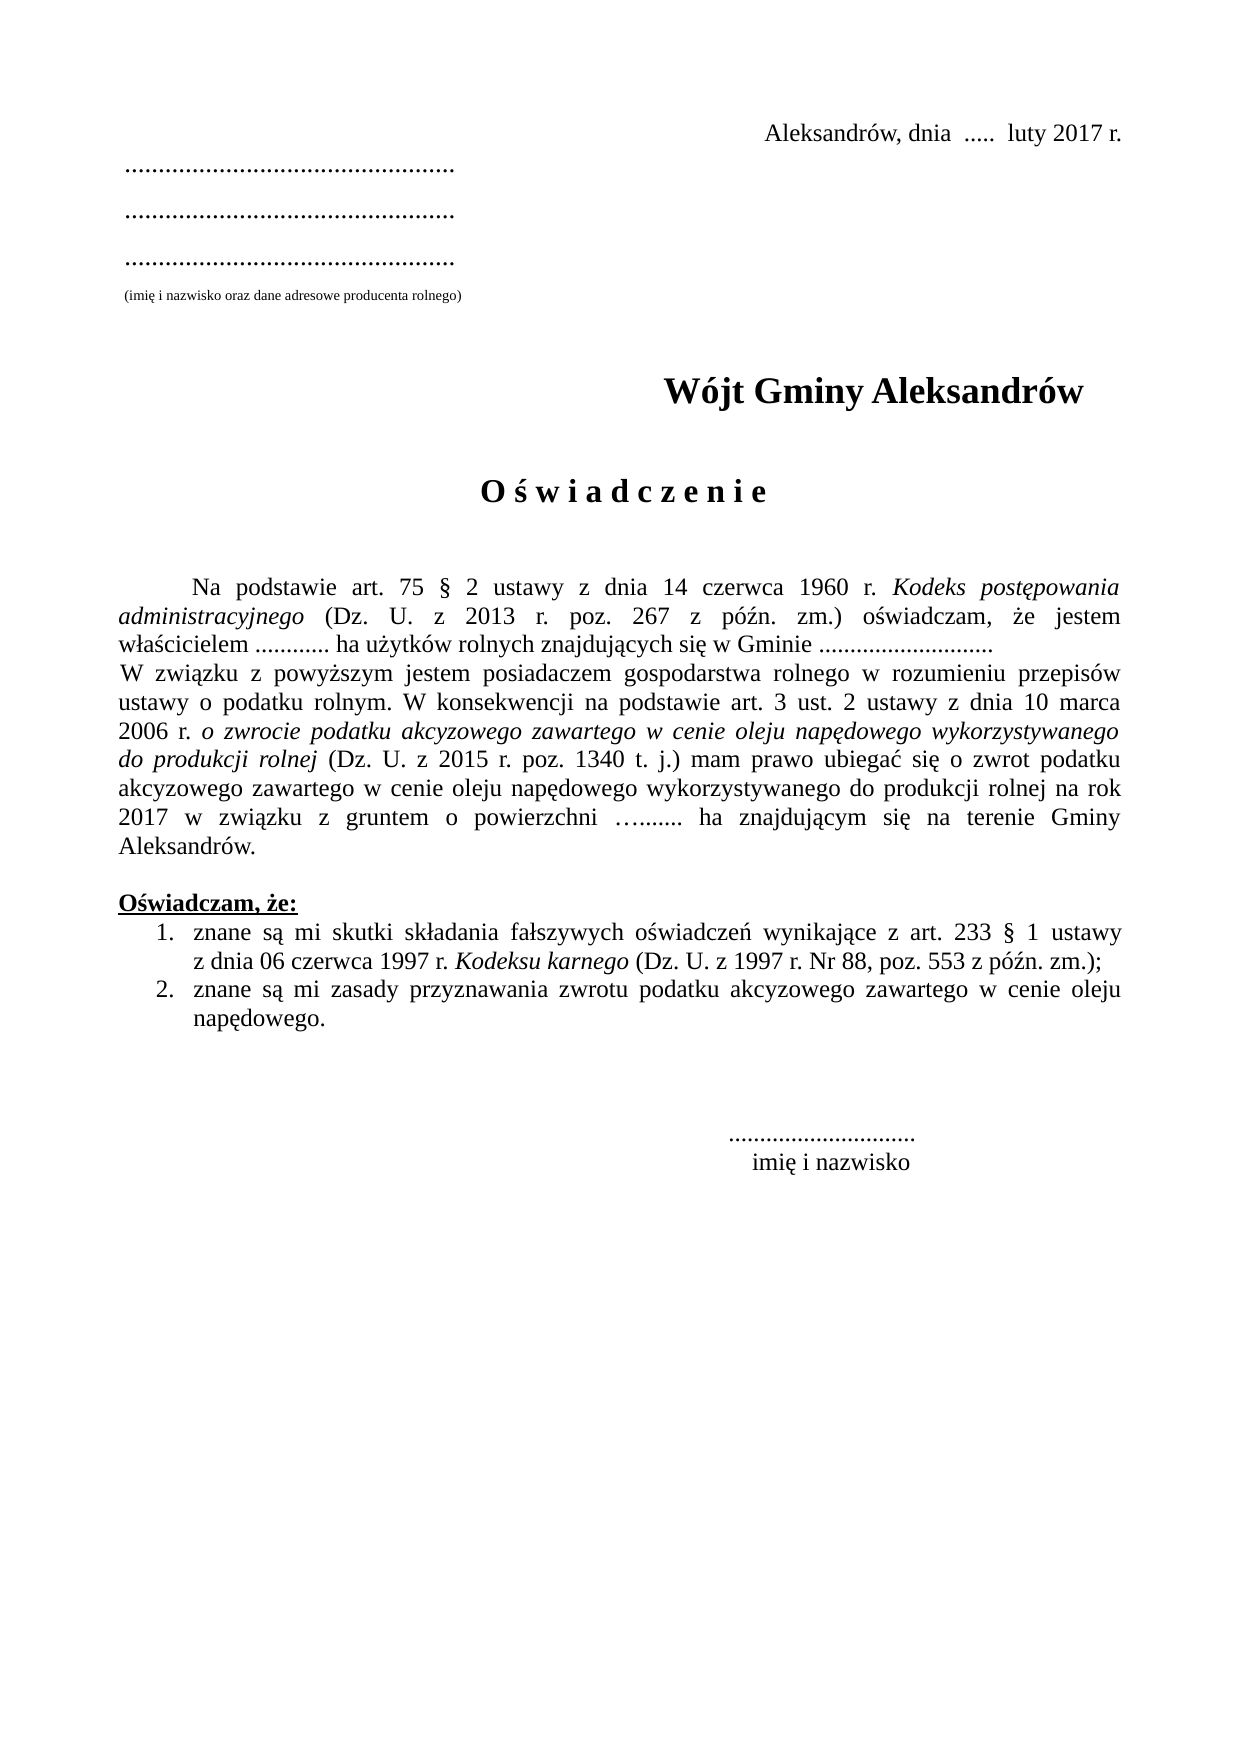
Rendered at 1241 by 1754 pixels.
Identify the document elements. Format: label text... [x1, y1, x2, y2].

text Wójt Gminy Aleksandrów [561, 368, 1122, 411]
list znane są mi skutki składania fałszywych oświadczeń wynikające z art. 233 § 1 ustawy z dnia 06 czerwca 1997 r. Kodeksu karnego (Dz. U. z 1997 r. Nr 88, poz. 553 z późn. zm.); [156, 917, 1122, 974]
text ................................................. [124, 193, 1122, 225]
text imię i nazwisko [708, 1147, 1122, 1176]
text .............................. [634, 1118, 1122, 1147]
list znane są mi zasady przyznawania zwrotu podatku akcyzowego zawartego w cenie oleju napędowego. [156, 974, 1122, 1032]
text Na podstawie art. 75 § 2 ustawy z dnia 14 czerwca 1960 r. Kodeks postępowania administracyjnego (Dz. U. z 2013 r. poz. 267 z późn. zm.) oświadczam, że jestem właścicielem ............ ha użytków rolnych znajdujących się w Gminie ............................ [118, 572, 1122, 658]
text Aleksandrów, dnia ..... luty 2017 r. [118, 118, 1122, 147]
text Oświadczam, że: [118, 888, 1122, 917]
text ................................................. [124, 240, 1122, 271]
text W związku z powyższym jestem posiadaczem gospodarstwa rolnego w rozumieniu przepisów ustawy o podatku rolnym. W konsekwencji na podstawie art. 3 ust. 2 ustawy z dnia 10 marca 2006 r. o zwrocie podatku akcyzowego zawartego w cenie oleju napędowego wykorzystywanego do produkcji rolnej (Dz. U. z 2015 r. poz. 1340 t. j.) mam prawo ubiegać się o zwrot podatku akcyzowego zawartego w cenie oleju napędowego wykorzystywanego do produkcji rolnej na rok 2017 w związku z gruntem o powierzchni …....... ha znajdującym się na terenie Gminy Aleksandrów. [118, 658, 1122, 859]
text O ś w i a d c z e n i e [124, 471, 1122, 510]
text (imię i nazwisko oraz dane adresowe producenta rolnego) [124, 287, 1122, 304]
text ................................................. [124, 147, 1122, 178]
